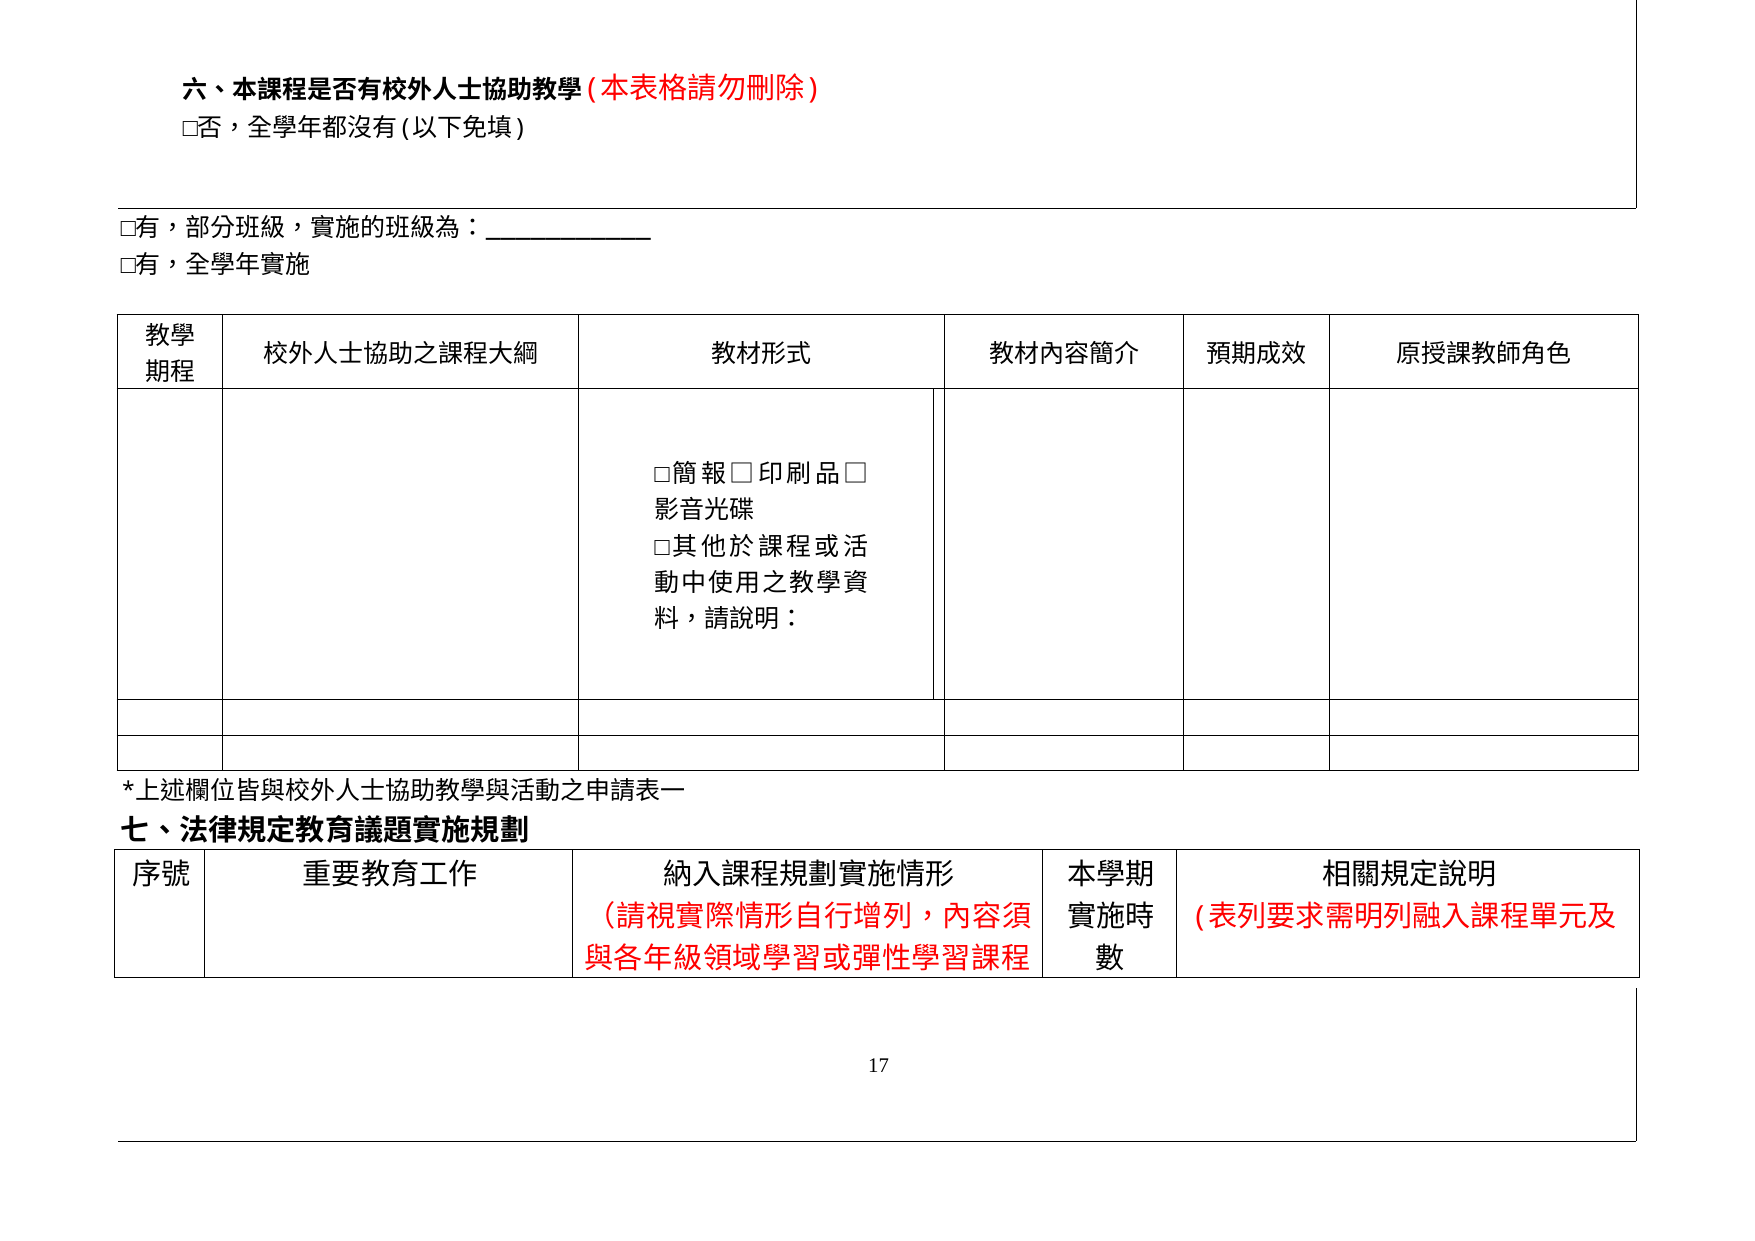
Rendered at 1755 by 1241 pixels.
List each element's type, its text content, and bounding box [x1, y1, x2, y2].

text □有，部分班級，實施的班級為：___________ [118, 208, 1636, 244]
table_header 教材內容簡介 [945, 315, 1183, 388]
table_cell [223, 389, 578, 699]
table_cell [223, 736, 578, 769]
table_cell [945, 389, 1183, 699]
text 六、本課程是否有校外人士協助教學(本表格請勿刪除) [118, 0, 1636, 107]
table_cell [945, 736, 1183, 769]
table_header 序號 [115, 850, 204, 977]
table_header 校外人士協助之課程大綱 [223, 315, 578, 388]
table_cell [1184, 700, 1329, 734]
table_cell [945, 700, 1183, 734]
text *上述欄位皆與校外人士協助教學與活動之申請表一 [118, 771, 1636, 807]
text □否，全學年都沒有(以下免填) [118, 107, 1636, 208]
text 七、法律規定教育議題實施規劃 [118, 807, 1636, 849]
table_cell [1330, 736, 1638, 769]
table_cell [579, 700, 944, 734]
table_cell [118, 389, 222, 699]
table_header 原授課教師角色 [1330, 315, 1638, 388]
table_header 重要教育工作 [205, 850, 572, 977]
table_header 教學 期程 [118, 315, 222, 388]
table_cell □簡報□印刷品□影音光碟 □其他於課程或活動中使用之教學資料，請說明： [579, 389, 933, 699]
table_cell [934, 389, 944, 699]
table_cell [223, 700, 578, 734]
table_header 納入課程規劃實施情形 （請視實際情形自行增列，內容須與各年級領域學習或彈性學習課程 [573, 850, 1042, 977]
table_header 本學期 實施時數 [1043, 850, 1176, 977]
table_cell [118, 736, 222, 769]
table_cell [1330, 700, 1638, 734]
table_cell [1184, 389, 1329, 699]
text □有，全學年實施 [118, 244, 1636, 280]
table_header 相關規定說明 (表列要求需明列融入課程單元及 [1177, 850, 1639, 977]
table_header 預期成效 [1184, 315, 1329, 388]
table_cell [1184, 736, 1329, 769]
table_cell [579, 736, 944, 769]
table_header 教材形式 [579, 315, 944, 388]
table_cell [1330, 389, 1638, 699]
table_cell [118, 700, 222, 734]
